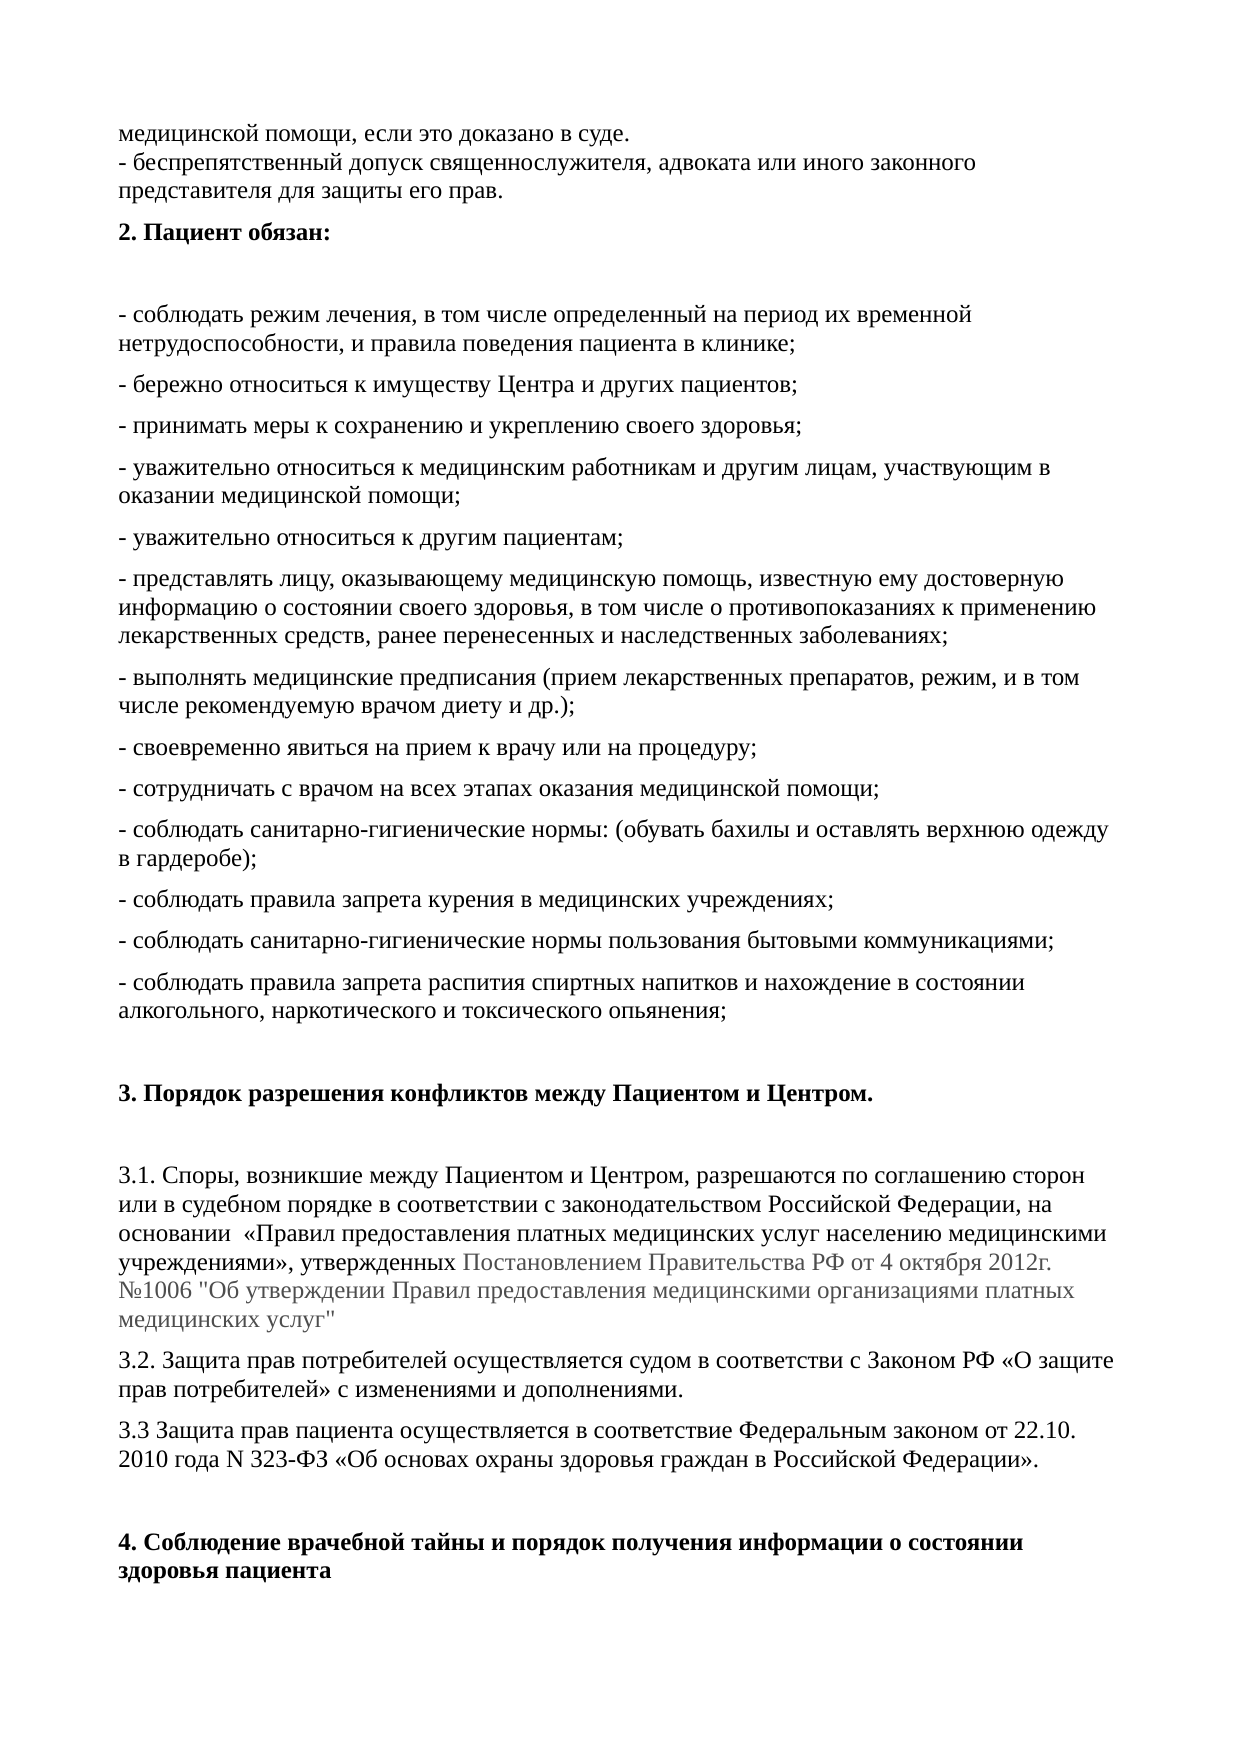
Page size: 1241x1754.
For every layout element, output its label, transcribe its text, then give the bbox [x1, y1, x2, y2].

text - соблюдать санитарно-гигиенические нормы пользования бытовыми коммуникациями; [118, 926, 1122, 954]
text - бережно относиться к имуществу Центра и других пациентов; [118, 369, 1122, 398]
text - своевременно явиться на прием к врачу или на процедуру; [118, 732, 1122, 761]
text - представлять лицу, оказывающему медицинскую помощь, известную ему достоверную информацию о состоянии своего здоровья, в том числе о противопоказаниях к применению лекарственных средств, ранее перенесенных и наследственных заболеваниях; [118, 563, 1122, 649]
text 3. Порядок разрешения конфликтов между Пациентом и Центром. [118, 1078, 1122, 1107]
text 4. Соблюдение врачебной тайны и порядок получения информации о состоянии здоровья пациента [118, 1527, 1122, 1584]
text - соблюдать правила запрета курения в медицинских учреждениях; [118, 884, 1122, 913]
text - принимать меры к сохранению и укреплению своего здоровья; [118, 411, 1122, 439]
text - соблюдать правила запрета распития спиртных напитков и нахождение в состоянии алкогольного, наркотического и токсического опьянения; [118, 967, 1122, 1024]
text 3.2. Защита прав потребителей осуществляется судом в соответстви с Законом РФ «О защите прав потребителей» с изменениями и дополнениями. [118, 1346, 1122, 1403]
text - уважительно относиться к медицинским работникам и другим лицам, участвующим в оказании медицинской помощи; [118, 452, 1122, 509]
text 2. Пациент обязан: [118, 217, 1122, 246]
text 3.3 Защита прав пациента осуществляется в соответствие Федеральным законом от 22.10. 2010 года N 323-ФЗ «Об основах охраны здоровья граждан в Российской Федерации». [118, 1416, 1122, 1473]
text 3.1. Споры, возникшие между Пациентом и Центром, разрешаются по соглашению сторон или в судебном порядке в соответствии с законодательством Российской Федерации, на основании «Правил предоставления платных медицинских услуг населению медицинскими учреждениями», утвержденных Постановлением Правительства РФ от 4 октября 2012г. №1006 "Об утверждении Правил предоставления медицинскими организациями платных медицинских услуг" [118, 1161, 1122, 1333]
text - выполнять медицинские предписания (прием лекарственных препаратов, режим, и в том числе рекомендуемую врачом диету и др.); [118, 662, 1122, 719]
text - соблюдать режим лечения, в том числе определенный на период их временной нетрудоспособности, и правила поведения пациента в клинике; [118, 299, 1122, 357]
text - уважительно относиться к другим пациентам; [118, 522, 1122, 551]
text медицинской помощи, если это доказано в суде. - беспрепятственный допуск священнослужителя, адвоката или иного законного представителя для защиты его прав. [118, 118, 1122, 204]
text - сотрудничать с врачом на всех этапах оказания медицинской помощи; [118, 773, 1122, 802]
text - соблюдать санитарно-гигиенические нормы: (обувать бахилы и оставлять верхнюю одежду в гардеробе); [118, 814, 1122, 872]
